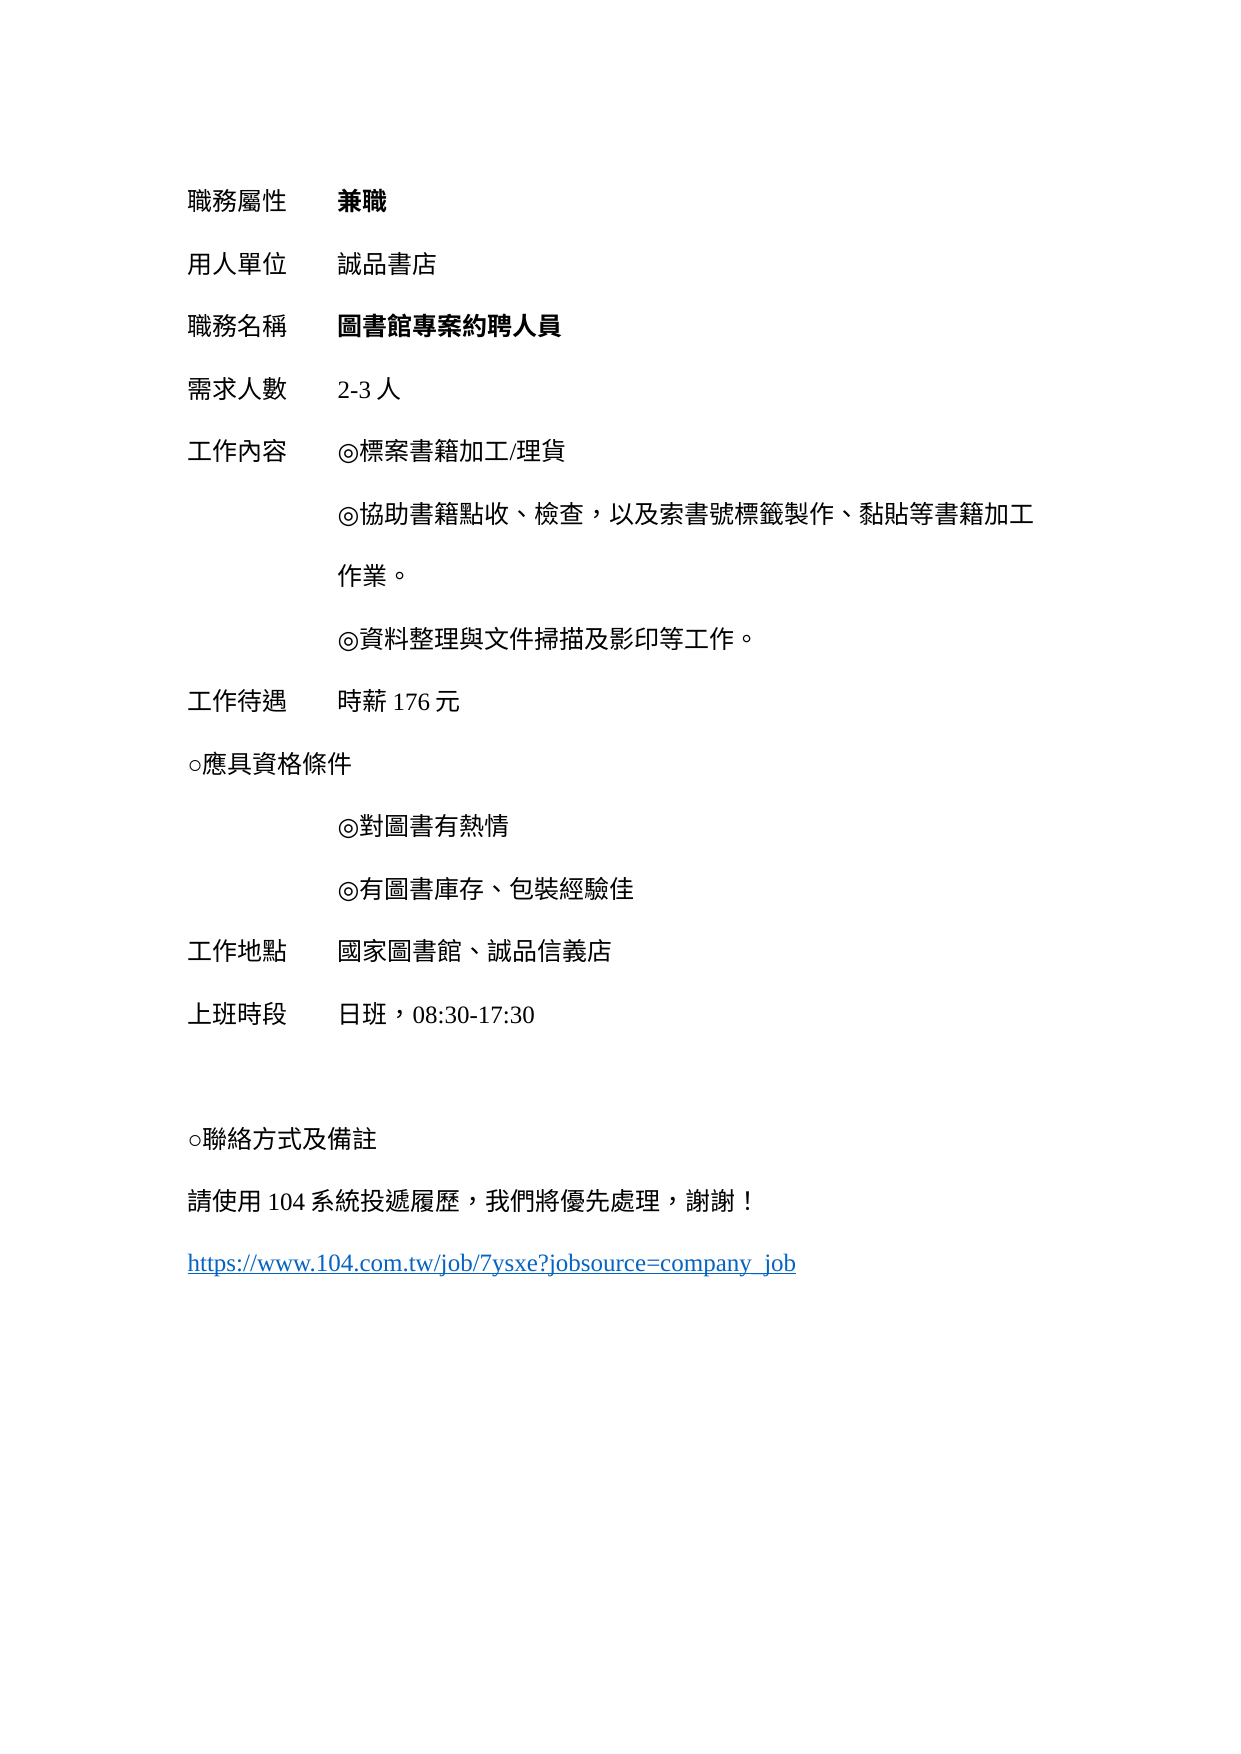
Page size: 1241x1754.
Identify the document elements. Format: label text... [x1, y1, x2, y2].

text 請使用104系統投遞履歷，我們將優先處理，謝謝！ [187, 1158, 1053, 1221]
text 工作內容 ◎標案書籍加工/理貨 [187, 408, 1053, 471]
text 職務名稱 圖書館專案約聘人員 [187, 283, 1053, 346]
text ◎有圖書庫存、包裝經驗佳 [187, 846, 1053, 908]
text ○聯絡方式及備註 [187, 1096, 1053, 1158]
text 工作待遇 時薪176元 [187, 658, 1053, 721]
text 需求人數 2-3人 [187, 346, 1053, 408]
text ◎協助書籍點收、檢查，以及索書號標籤製作、黏貼等書籍加工作業。 [337, 471, 1053, 596]
text ◎對圖書有熱情 [287, 783, 1053, 846]
text 工作地點 國家圖書館、誠品信義店 [187, 908, 1053, 971]
text 職務屬性 兼職 [187, 158, 1053, 221]
text https://www.104.com.tw/job/7ysxe?jobsource=company_job [187, 1221, 1053, 1283]
text 上班時段 日班，08:30-17:30 [187, 971, 1053, 1033]
text 用人單位 誠品書店 [187, 221, 1053, 283]
text ◎資料整理與文件掃描及影印等工作。 [187, 596, 1053, 658]
text ○應具資格條件 [187, 721, 1053, 783]
